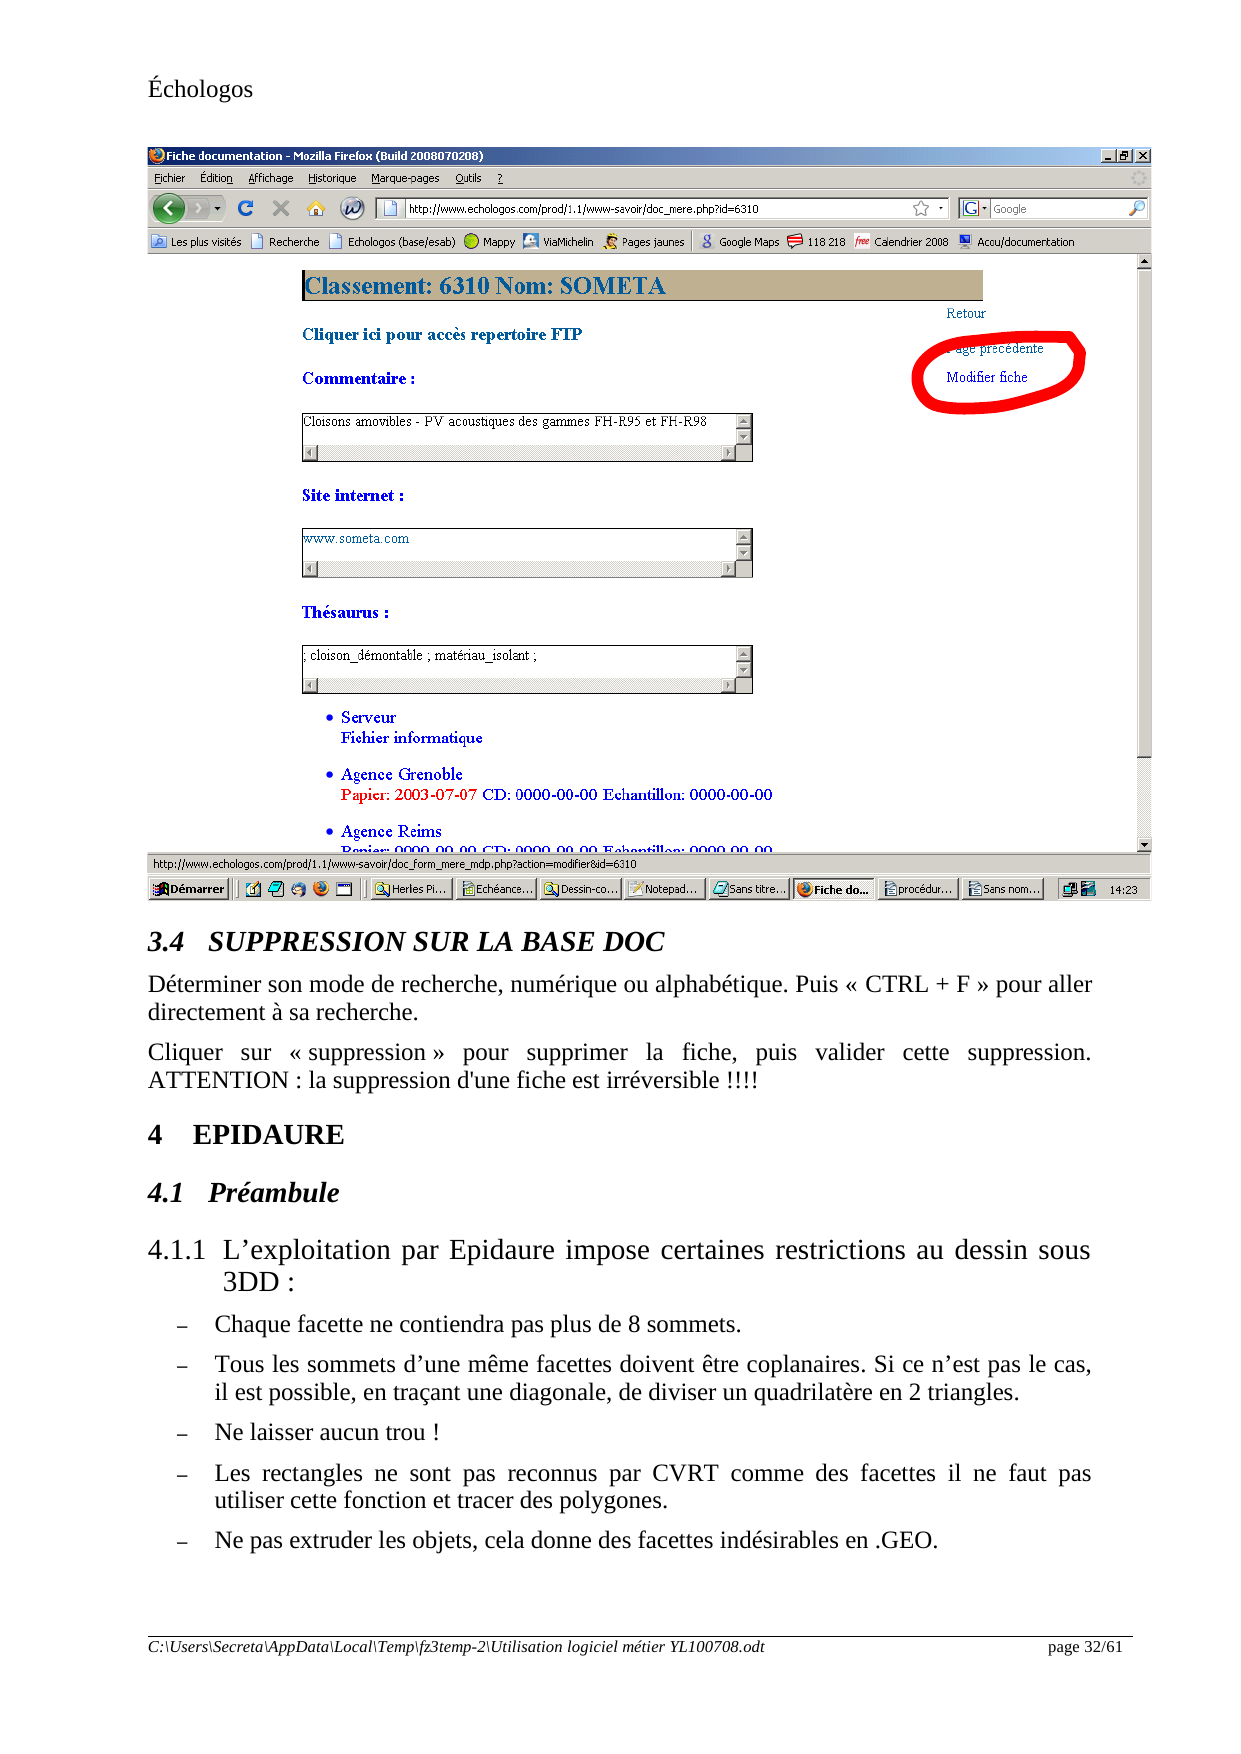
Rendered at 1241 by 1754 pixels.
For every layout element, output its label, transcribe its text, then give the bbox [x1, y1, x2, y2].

subtitle SUPPRESSION SUR LA BASE DOC [148, 926, 1092, 958]
text Déterminer son mode de recherche, numérique ou alphabétique. Puis « CTRL + F » pour aller directement à sa recherche. [148, 970, 1092, 1026]
text Cliquer sur « suppression » pour supprimer la fiche, puis valider cette suppression. ATTENTION : la suppression d'une fiche est irréversible !!!! [148, 1038, 1092, 1094]
list Chaque facette ne contiendra pas plus de 8 sommets. [177, 1310, 1092, 1338]
picture [147, 147, 1152, 901]
list Tous les sommets d’une même facettes doivent être coplanaires. Si ce n’est pas le cas, il est possible, en traçant une diagonale, de diviser un quadrilatère en 2 triangles. [177, 1351, 1092, 1406]
list Les rectangles ne sont pas reconnus par CVRT comme des facettes il ne faut pas utiliser cette fonction et tracer des polygones. [177, 1459, 1092, 1514]
list Ne pas extruder les objets, cela donne des facettes indésirables en .GEO. [177, 1527, 1092, 1554]
subtitle EPIDAURE [148, 1119, 1092, 1151]
list Ne laisser aucun trou ! [177, 1418, 1092, 1446]
subtitle L’exploitation par Epidaure impose certaines restrictions au dessin sous 3DD : [148, 1233, 1092, 1298]
subtitle Préambule [148, 1176, 1092, 1208]
